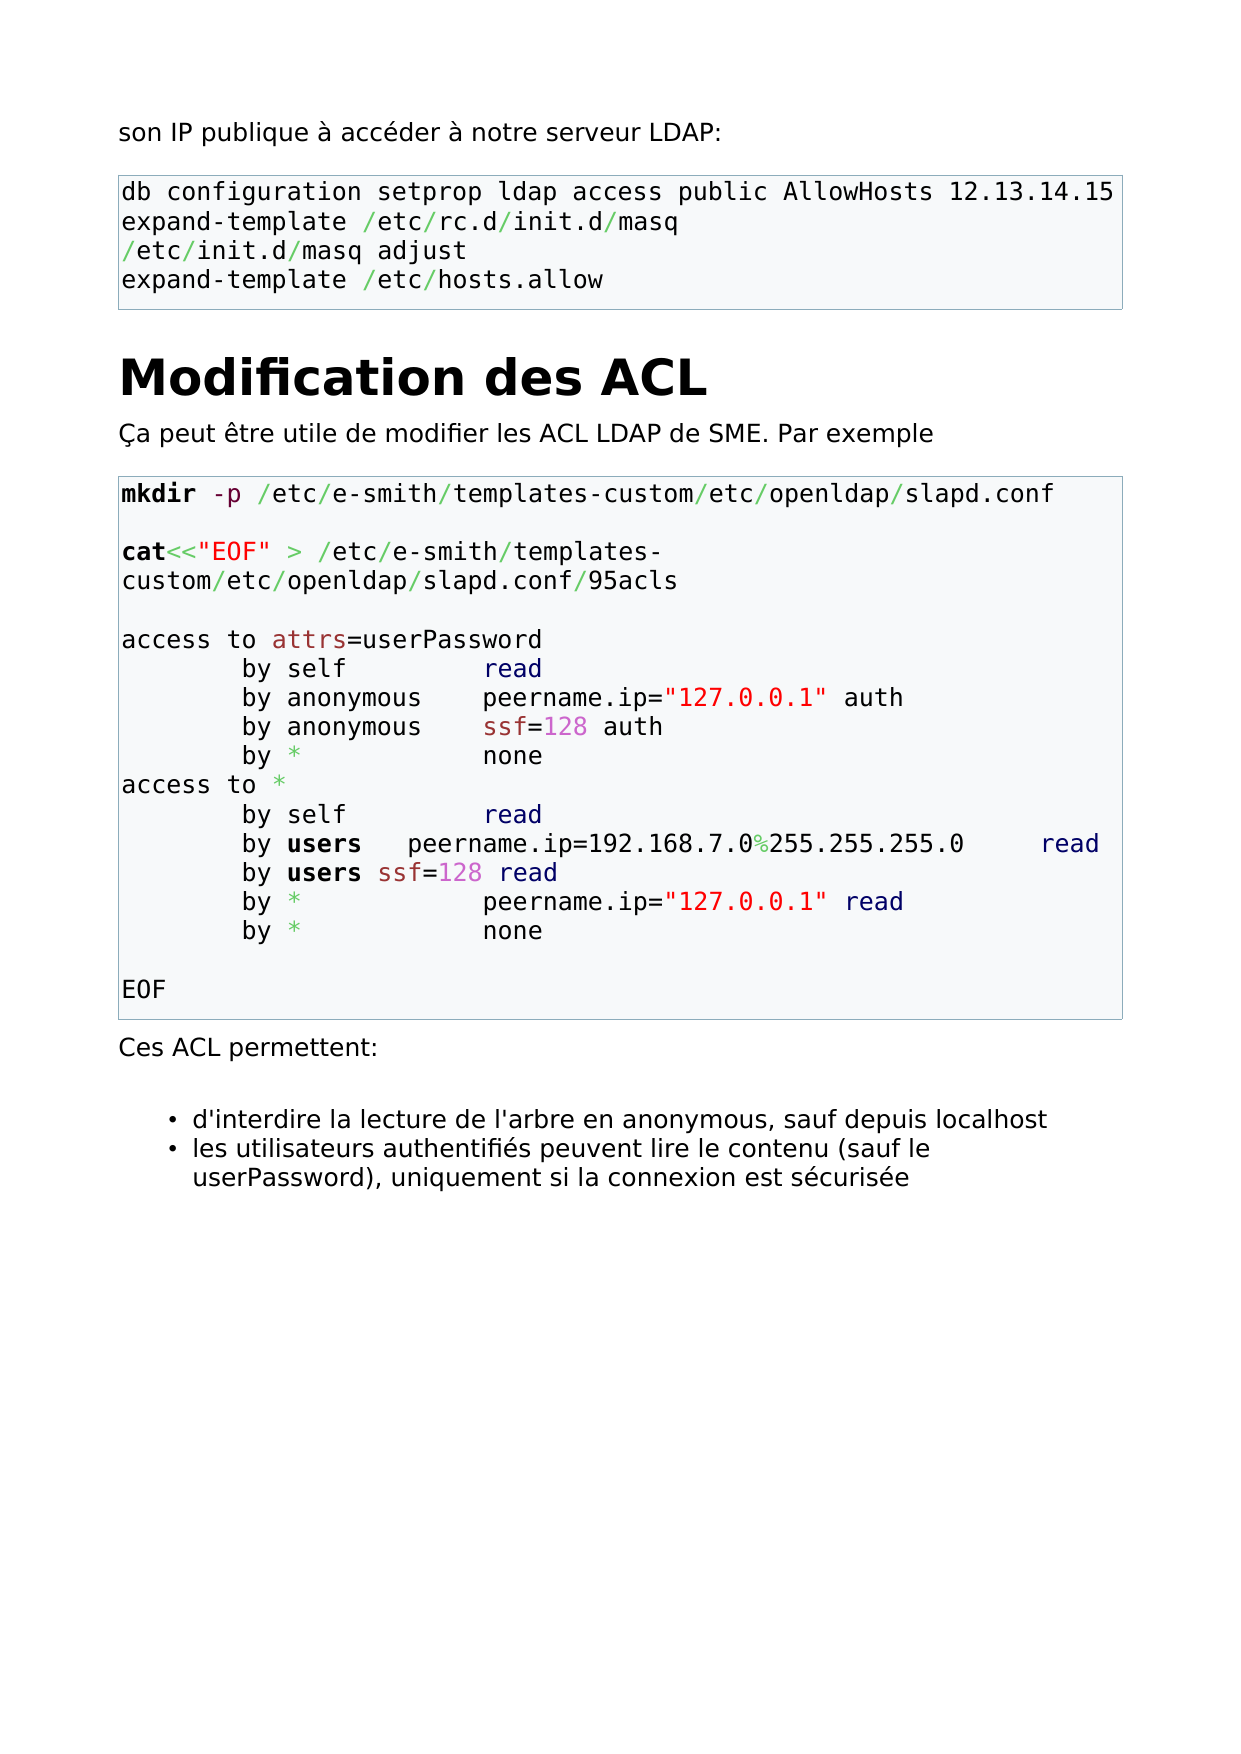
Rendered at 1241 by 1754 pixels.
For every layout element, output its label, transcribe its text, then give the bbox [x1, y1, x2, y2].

subtitle Modification des ACL [118, 349, 1122, 407]
table_header mkdir -p /etc/e-smith/templates-custom/etc/openldap/slapd.conf cat<<"EOF" > /etc/e-smith/templates-custom/etc/openldap/slapd.conf/95acls access to attrs=userPassword by self read by anonymous peername.ip="127.0.0.1" auth by anonymous ssf=128 auth by * none access to * by self read by users peername.ip=192.168.7.0%255.255.255.0 read by users ssf=128 read by * peername.ip="127.0.0.1" read by * none EOF [119, 477, 1122, 1019]
list d'interdire la lecture de l'arbre en anonymous, sauf depuis localhost [177, 1105, 1122, 1134]
text Ça peut être utile de modifier les ACL LDAP de SME. Par exemple [118, 419, 1122, 449]
table_header db configuration setprop ldap access public AllowHosts 12.13.14.15 expand-template /etc/rc.d/init.d/masq /etc/init.d/masq adjust expand-template /etc/hosts.allow [119, 176, 1122, 309]
text son IP publique à accéder à notre serveur LDAP: [118, 118, 1122, 147]
text Ces ACL permettent: [118, 1034, 1122, 1063]
list les utilisateurs authentifiés peuvent lire le contenu (sauf le userPassword), uniquement si la connexion est sécurisée [177, 1134, 1122, 1192]
